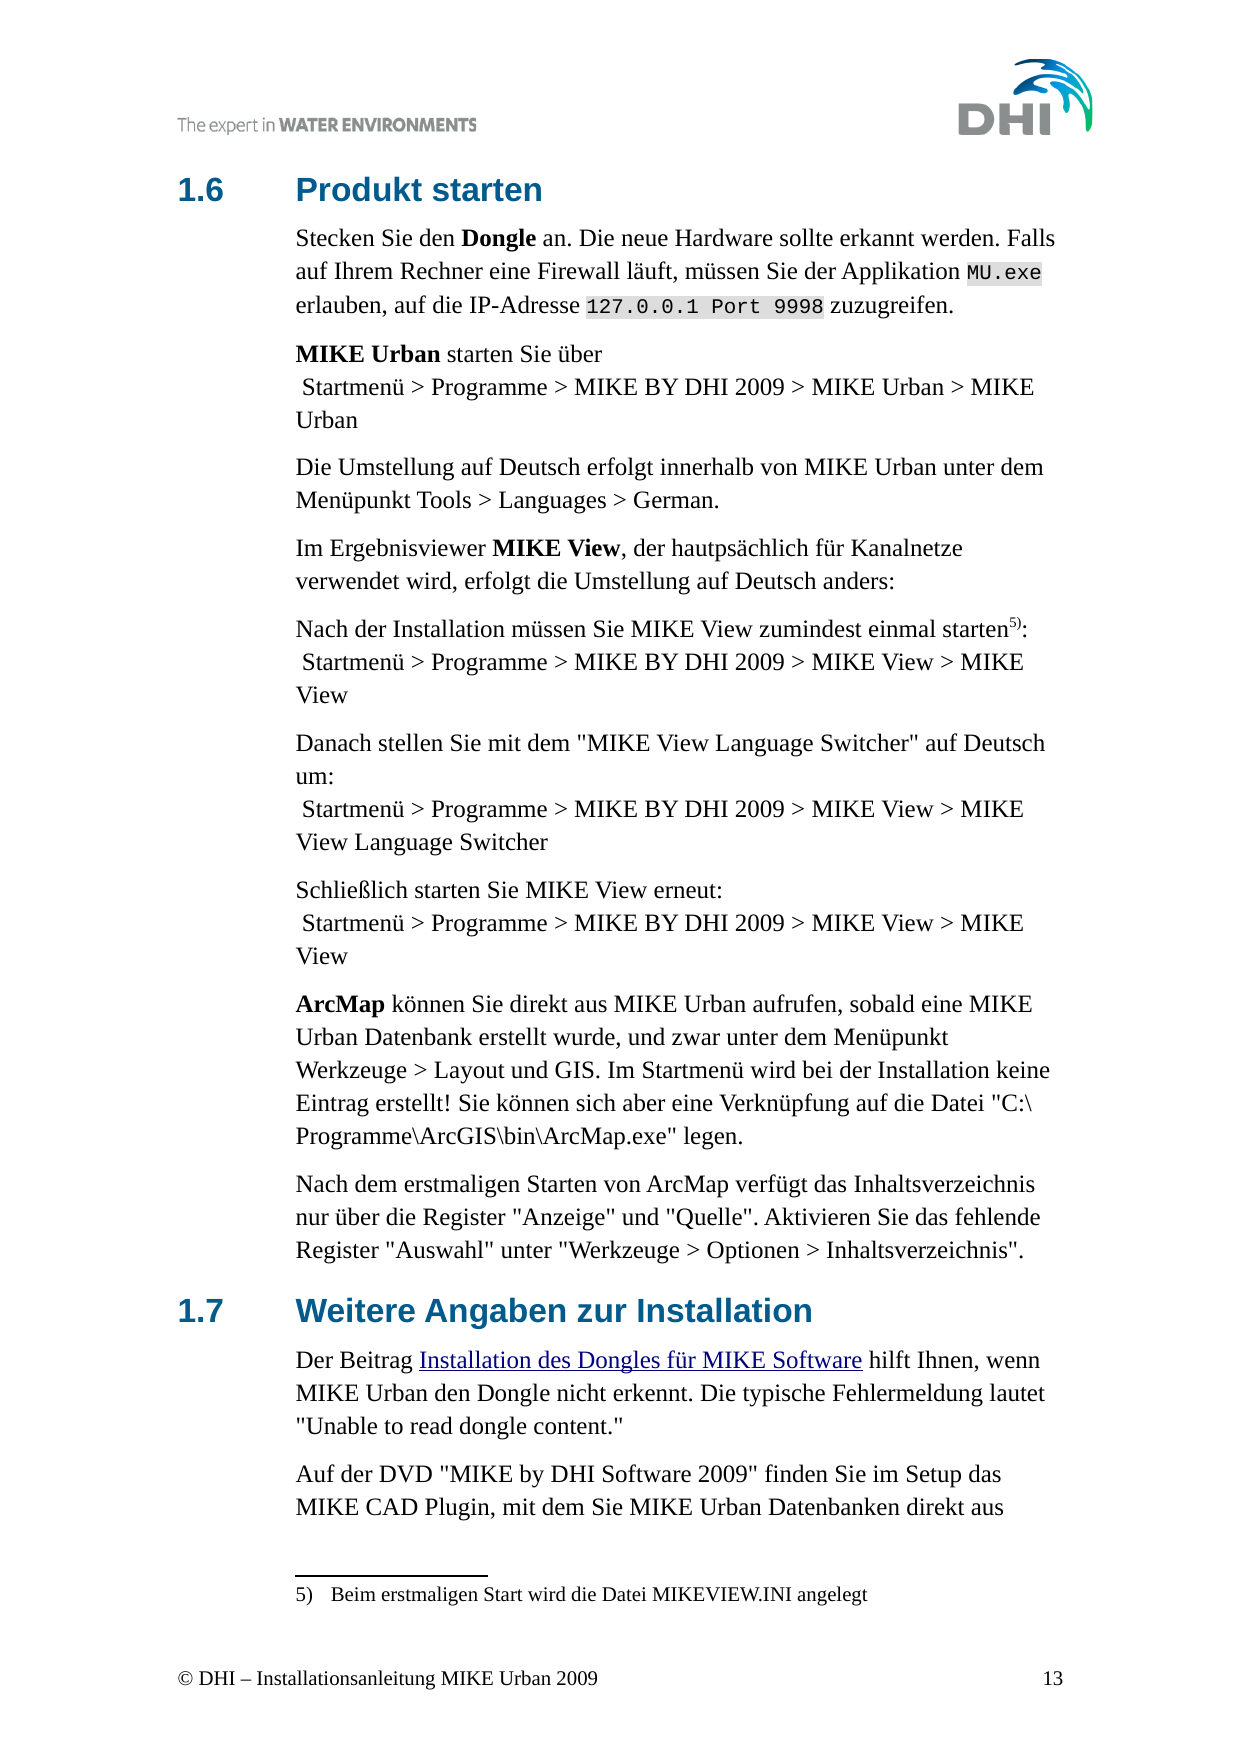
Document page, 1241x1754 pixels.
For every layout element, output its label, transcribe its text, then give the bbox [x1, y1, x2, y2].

subtitle Produkt starten [177, 169, 1063, 208]
text Die Umstellung auf Deutsch erfolgt innerhalb von MIKE Urban unter dem Menüpunkt Tools > Languages > German. [295, 452, 1063, 514]
picture [177, 117, 477, 135]
text Nach der Installation müssen Sie MIKE View zumindest einmal starten: Startmenü > Programme > MIKE BY DHI 2009 > MIKE View > MIKE View [295, 614, 1063, 709]
subtitle Weitere Angaben zur Installation [177, 1291, 1063, 1330]
text Im Ergebnisviewer MIKE View, der hautpsächlich für Kanalnetze verwendet wird, erfolgt die Umstellung auf Deutsch anders: [295, 533, 1063, 595]
text Schließlich starten Sie MIKE View erneut: Startmenü > Programme > MIKE BY DHI 2009 > MIKE View > MIKE View [295, 875, 1063, 970]
text Stecken Sie den Dongle an. Die neue Hardware sollte erkannt werden. Falls auf Ihrem Rechner eine Firewall läuft, müssen Sie der Applikation MU.exe erlauben, auf die IP-Adresse 127.0.0.1 Port 9998 zuzugreifen. [295, 223, 1063, 319]
text Auf der DVD "MIKE by DHI Software 2009" finden Sie im Setup das MIKE CAD Plugin, mit dem Sie MIKE Urban Datenbanken direkt aus [295, 1459, 1063, 1520]
picture [958, 59, 1093, 135]
text MIKE Urban starten Sie über Startmenü > Programme > MIKE BY DHI 2009 > MIKE Urban > MIKE Urban [295, 339, 1063, 433]
text Nach dem erstmaligen Starten von ArcMap verfügt das Inhaltsverzeichnis nur über die Register "Anzeige" und "Quelle". Aktivieren Sie das fehlende Register "Auswahl" unter "Werkzeuge > Optionen > Inhaltsverzeichnis". [295, 1169, 1063, 1263]
text Der Beitrag Installation des Dongles für MIKE Software hilft Ihnen, wenn MIKE Urban den Dongle nicht erkennt. Die typische Fehlermeldung lautet "Unable to read dongle content." [295, 1345, 1063, 1439]
text ArcMap können Sie direkt aus MIKE Urban aufrufen, sobald eine MIKE Urban Datenbank erstellt wurde, und zwar unter dem Menüpunkt Werkzeuge > Layout und GIS. Im Startmenü wird bei der Installation keine Eintrag erstellt! Sie können sich aber eine Verknüpfung auf die Datei "C:\Programme\ArcGIS\bin\ArcMap.exe" legen. [295, 989, 1063, 1149]
text Beim erstmaligen Start wird die Datei MIKEVIEW.INI angelegt [295, 1582, 1063, 1606]
text Danach stellen Sie mit dem "MIKE View Language Switcher" auf Deutsch um: Startmenü > Programme > MIKE BY DHI 2009 > MIKE View > MIKE View Language Switcher [295, 728, 1063, 856]
